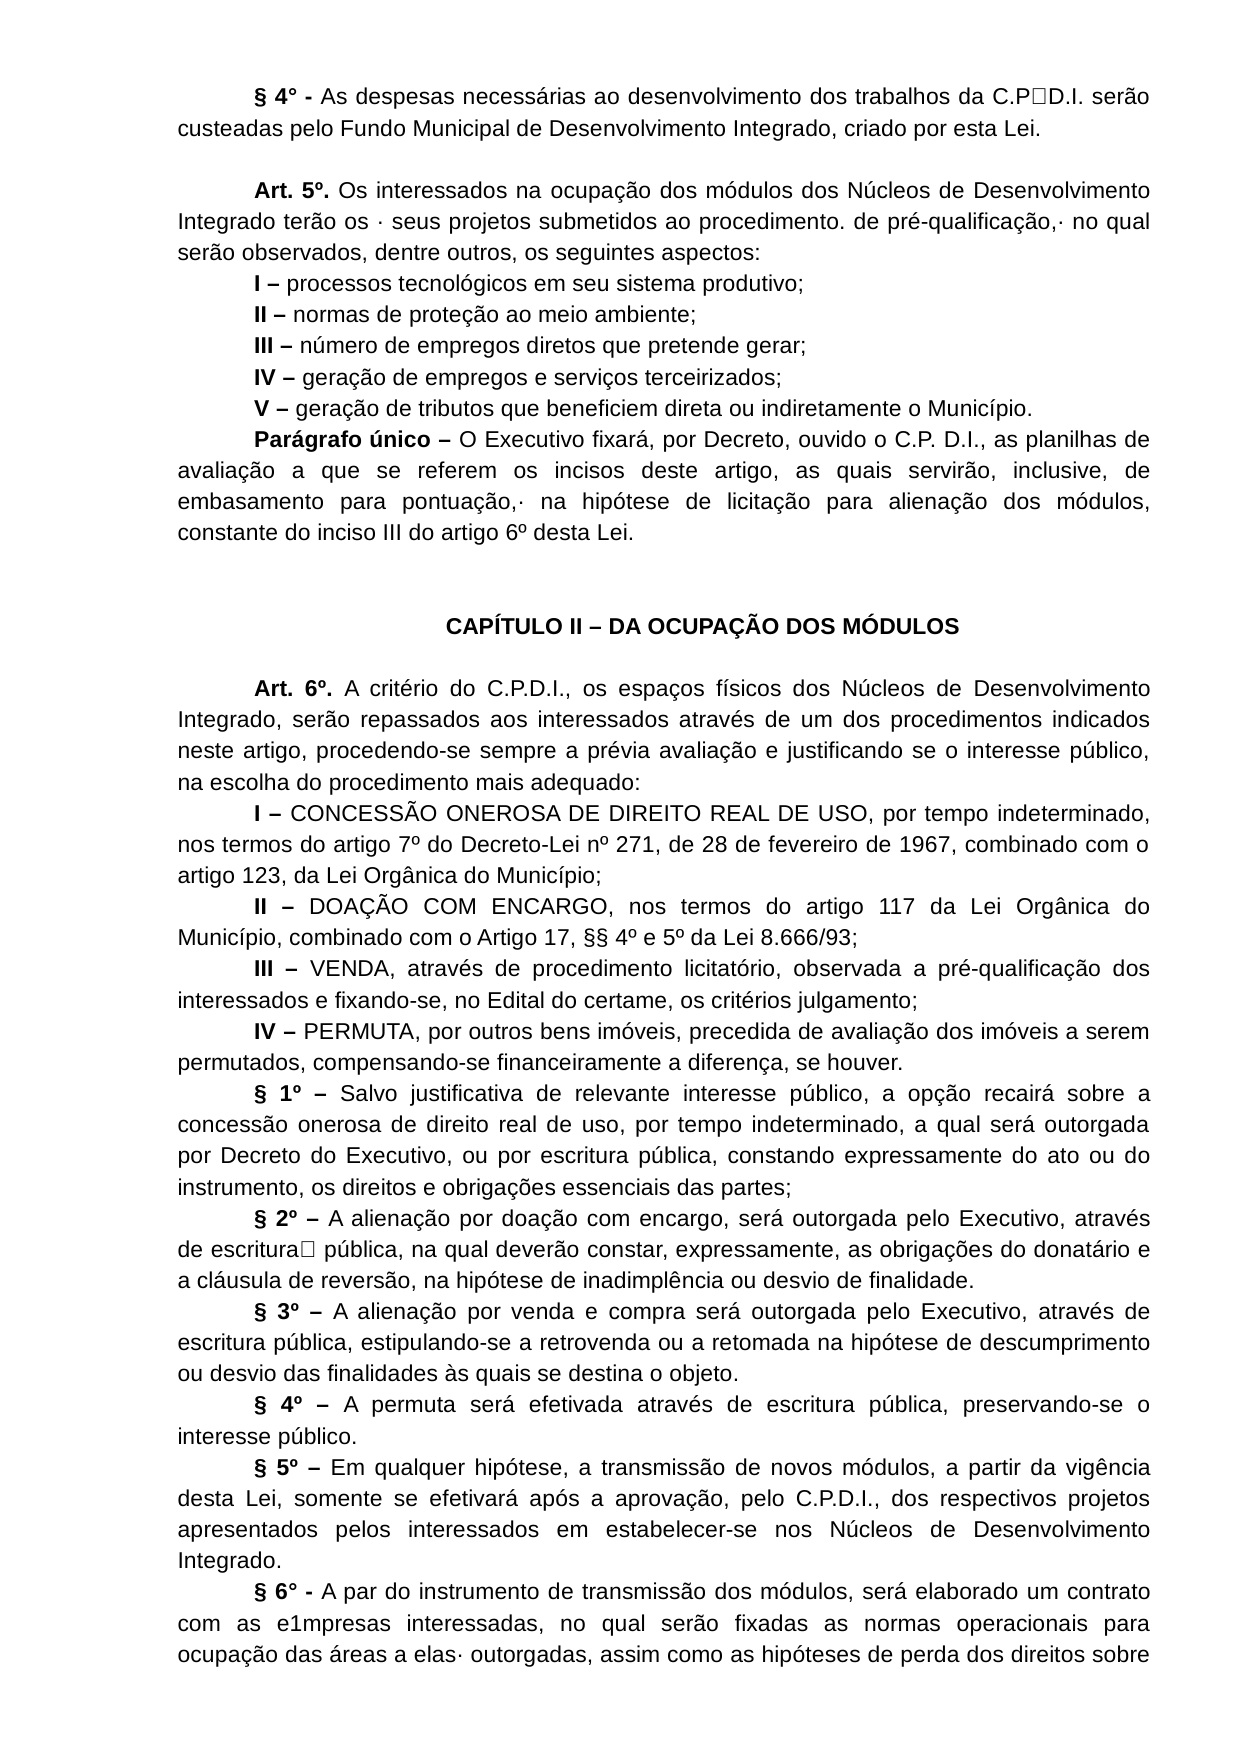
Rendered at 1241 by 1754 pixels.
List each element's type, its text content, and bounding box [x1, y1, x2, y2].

text § 3º – A alienação por venda e compra será outorgada pelo Executivo, através de escritura pública, estipulando-se a retrovenda ou a retomada na hipótese de descumprimento ou desvio das finalidades às quais se destina o objeto. [177, 1297, 1152, 1387]
text § 1º – Salvo justificativa de relevante interesse público, a opção recairá sobre a concessão onerosa de direito real de uso, por tempo indeterminado, a qual será outorgada por Decreto do Executivo, ou por escritura pública, constando expressamente do ato ou do instrumento, os direitos e obrigações essenciais das partes; [177, 1079, 1152, 1200]
text II – normas de proteção ao meio ambiente; [177, 301, 1152, 328]
text § 4º – A permuta será efetivada através de escritura pública, preservando-se o interesse público. [177, 1391, 1152, 1449]
text I – processos tecnológicos em seu sistema produtivo; [177, 269, 1152, 297]
text V – geração de tributos que beneficiem direta ou indiretamente o Município. [177, 394, 1152, 421]
text Art. 6º. A critério do C.P.D.I., os espaços físicos dos Núcleos de Desenvolvimento Integrado, serão repassados aos interessados através de um dos procedimentos indicados neste artigo, procedendo-se sempre a prévia avaliação e justificando se o interesse público, na escolha do procedimento mais adequado: [177, 674, 1152, 795]
text IV – PERMUTA, por outros bens imóveis, precedida de avaliação dos imóveis a serem permutados, compensando-se financeiramente a diferença, se houver. [177, 1017, 1152, 1075]
text Art. 5º. Os interessados na ocupação dos módulos dos Núcleos de Desenvolvimento Integrado terão os · seus projetos submetidos ao procedimento. de pré-qualificação,· no qual serão observados, dentre outros, os seguintes aspectos: [177, 176, 1152, 266]
text § 5º – Em qualquer hipótese, a transmissão de novos módulos, a partir da vigência desta Lei, somente se efetivará após a aprovação, pelo C.P.D.I., dos respectivos projetos apresentados pelos interessados em estabelecer-se nos Núcleos de Desenvolvimento Integrado. [177, 1453, 1152, 1574]
text II – DOAÇÃO COM ENCARGO, nos termos do artigo 117 da Lei Orgânica do Município, combinado com o Artigo 17, §§ 4º e 5º da Lei 8.666/93; [177, 892, 1152, 951]
text I – CONCESSÃO ONEROSA DE DIREITO REAL DE USO, por tempo indeterminado, nos termos do artigo 7º do Decreto-Lei nº 271, de 28 de fevereiro de 1967, combinado com o artigo 123, da Lei Orgânica do Município; [177, 799, 1152, 888]
text III – número de empregos diretos que pretende gerar; [177, 332, 1152, 359]
text § 2º – A alienação por doação com encargo, será outorgada pelo Executivo, através de escritura􀊅 pública, na qual deverão constar, expressamente, as obrigações do donatário e a cláusula de reversão, na hipótese de inadimplência ou desvio de finalidade. [177, 1204, 1152, 1293]
text § 6° - A par do instrumento de transmissão dos módulos, será elaborado um contrato com as e1mpresas interessadas, no qual serão fixadas as normas operacionais para ocupação das áreas a elas· outorgadas, assim como as hipóteses de perda dos direitos sobre [177, 1578, 1152, 1667]
text III – VENDA, através de procedimento licitatório, observada a pré-qualificação dos interessados e fixando-se, no Edital do certame, os critérios julgamento; [177, 955, 1152, 1013]
text CAPÍTULO II – DA OCUPAÇÃO DOS MÓDULOS [177, 612, 1152, 639]
text IV – geração de empregos e serviços terceirizados; [177, 363, 1152, 390]
text § 4° - As despesas necessárias ao desenvolvimento dos trabalhos da C.P􀊄D.I. serão custeadas pelo Fundo Municipal de Desenvolvimento Integrado, criado por esta Lei. [177, 83, 1152, 141]
text Parágrafo único – O Executivo fixará, por Decreto, ouvido o C.P. D.I., as planilhas de avaliação a que se referem os incisos deste artigo, as quais servirão, inclusive, de embasamento para pontuação,· na hipótese de licitação para alienação dos módulos, constante do inciso III do artigo 6º desta Lei. [177, 425, 1152, 546]
